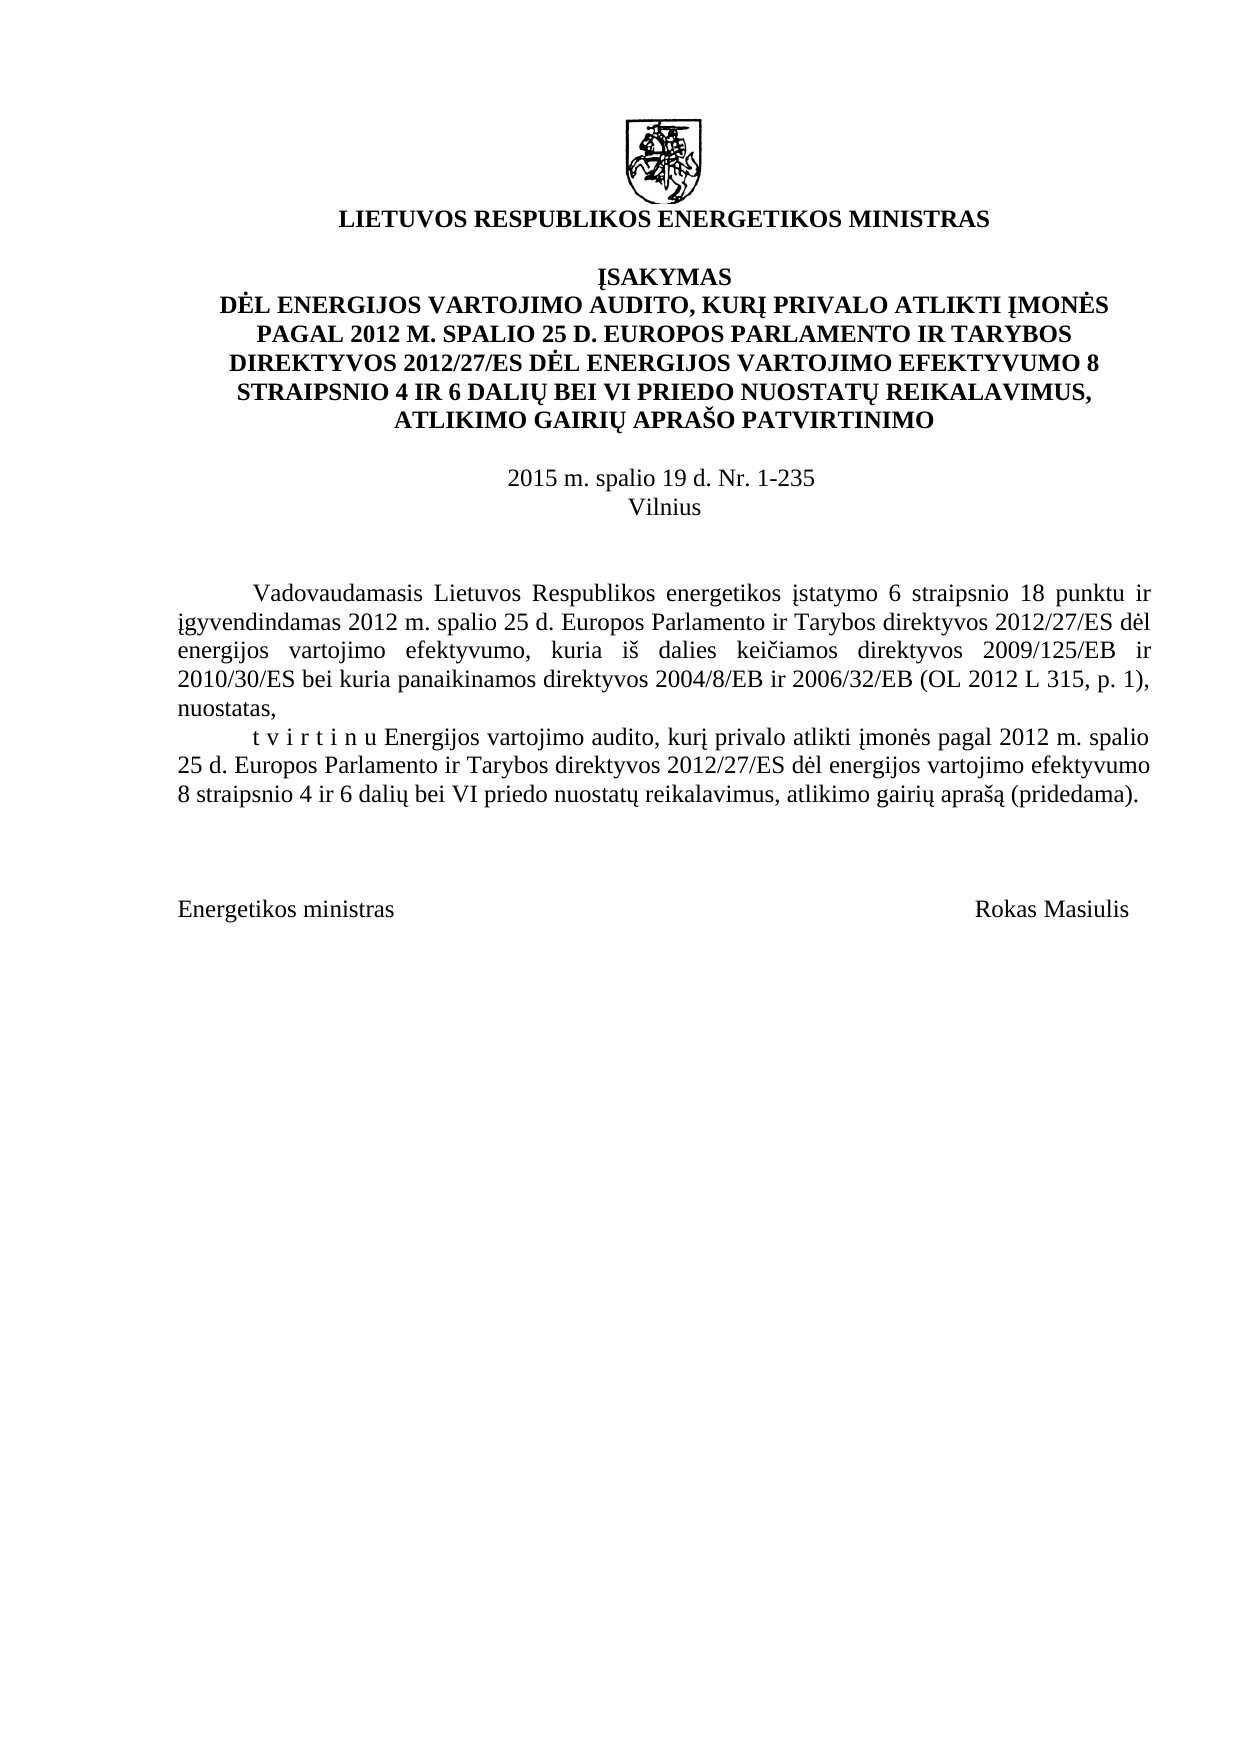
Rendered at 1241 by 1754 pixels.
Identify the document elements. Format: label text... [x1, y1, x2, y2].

text t v i r t i n u Energijos vartojimo audito, kurį privalo atlikti įmonės pagal 2012 m. spalio 25 d. Europos Parlamento ir Tarybos direktyvos 2012/27/ES dėl energijos vartojimo efektyvumo 8 straipsnio 4 ir 6 dalių bei VI priedo nuostatų reikalavimus, atlikimo gairių aprašą (pridedama). [177, 722, 1152, 808]
text įsakymas [177, 262, 1152, 290]
text Energetikos ministras Rokas Masiulis [177, 894, 1152, 923]
text LIETUVOS RESPUBLIKOS ENERGETIKOS MINISTRAS [177, 204, 1152, 233]
text Vadovaudamasis Lietuvos Respublikos energetikos įstatymo 6 straipsnio 18 punktu ir įgyvendindamas 2012 m. spalio 25 d. Europos Parlamento ir Tarybos direktyvos 2012/27/ES dėl energijos vartojimo efektyvumo, kuria iš dalies keičiamos direktyvos 2009/125/EB ir 2010/30/ES bei kuria panaikinamos direktyvos 2004/8/EB ir 2006/32/EB (OL 2012 L 315, p. 1), nuostatas, [177, 578, 1152, 722]
text DĖL Energijos vartojimo audito, kurį privalo atlikti įmonės pagal 2012 m. spalio 25 d. Europos Parlamento ir Tarybos direktyvos 2012/27/ES dėl energijos vartojimo efektyvumo 8 straipsnio 4 ir 6 dalių bei VI priedo nuostatų reikalavimus, atlikimo gairių Aprašo patvirtinimo [177, 290, 1152, 434]
text Vilnius [177, 492, 1152, 520]
text 2015 m. spalio 19 d. Nr. 1-235 [177, 463, 1152, 492]
